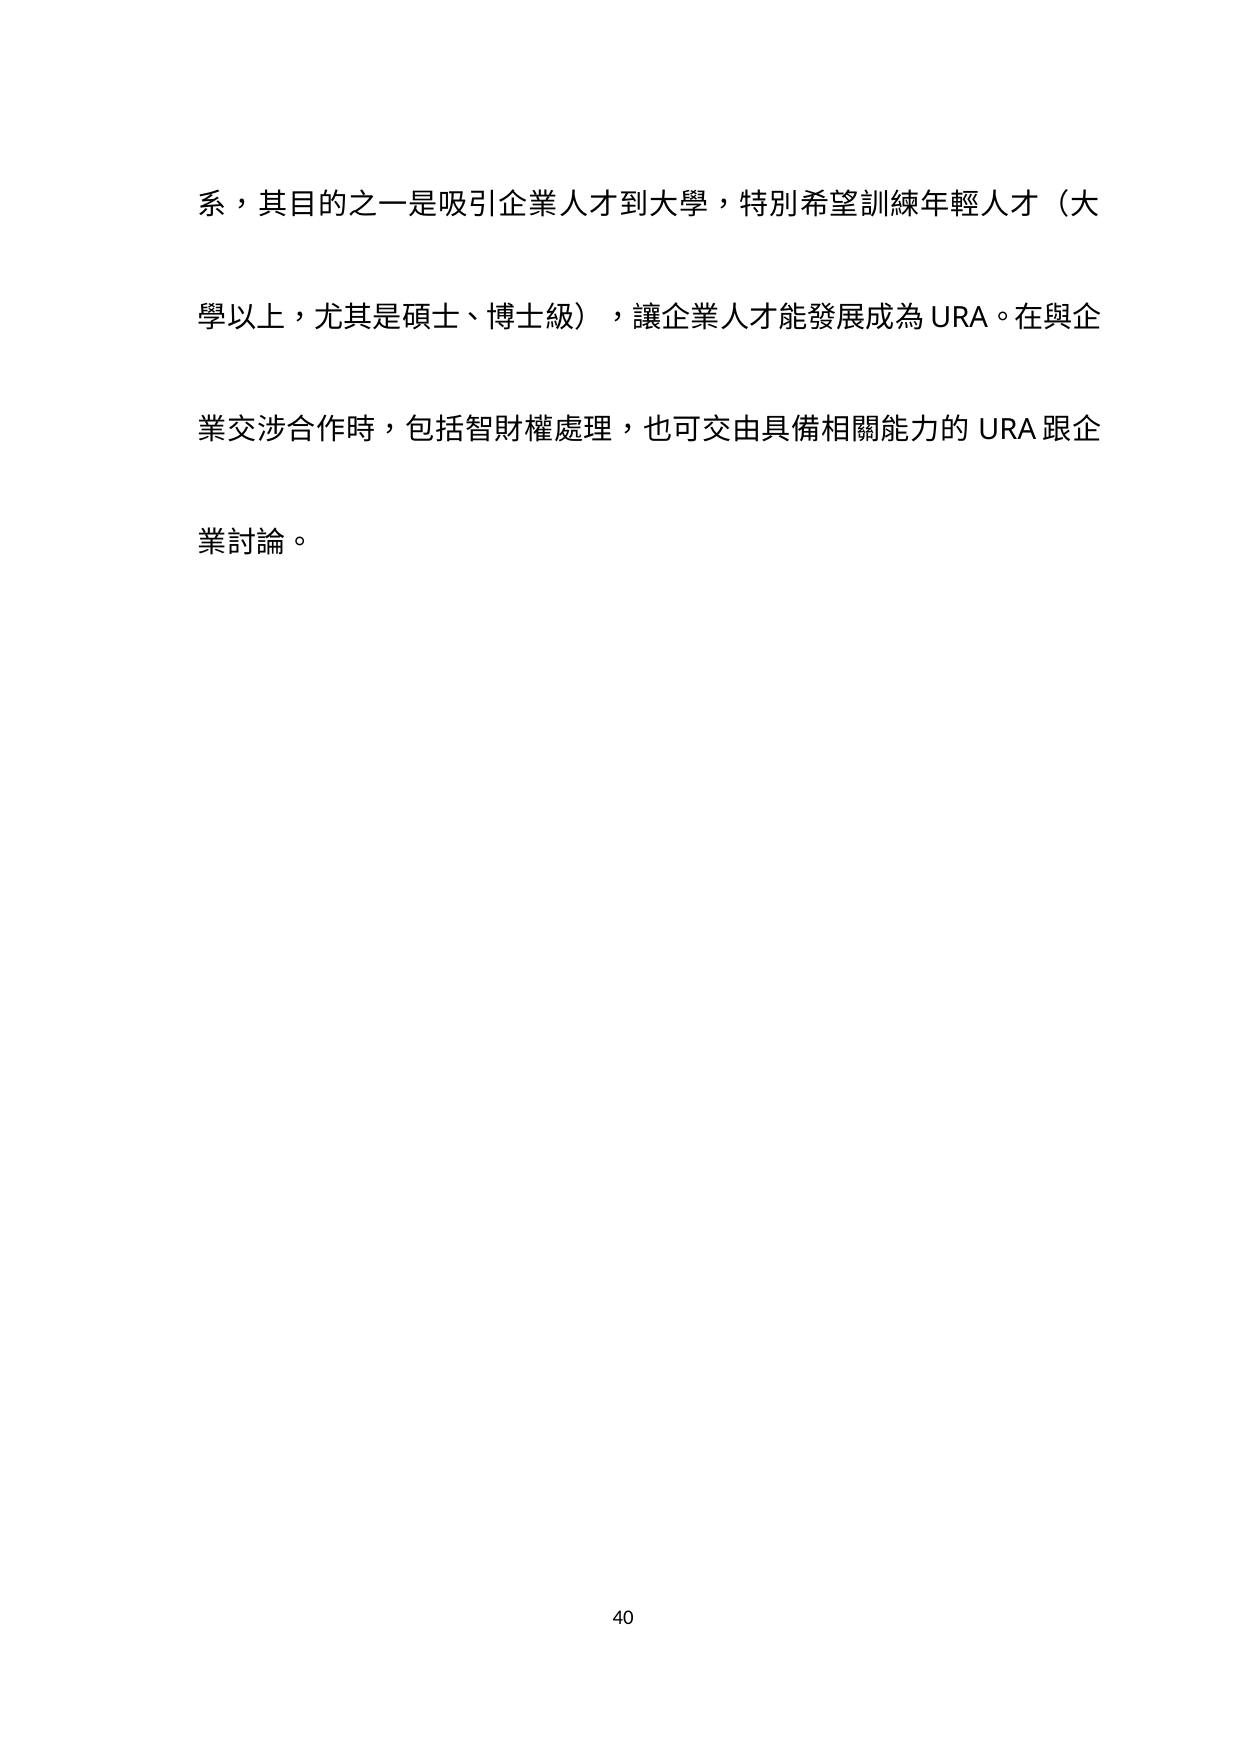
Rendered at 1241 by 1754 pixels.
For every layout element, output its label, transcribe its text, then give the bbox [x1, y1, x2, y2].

list 系，其目的之一是吸引企業人才到大學，特別希望訓練年輕人才（大學以上，尤其是碩士、博士級），讓企業人才能發展成為URA。在與企業交涉合作時，包括智財權處理，也可交由具備相關能力的URA跟企業討論。 [148, 164, 1101, 577]
